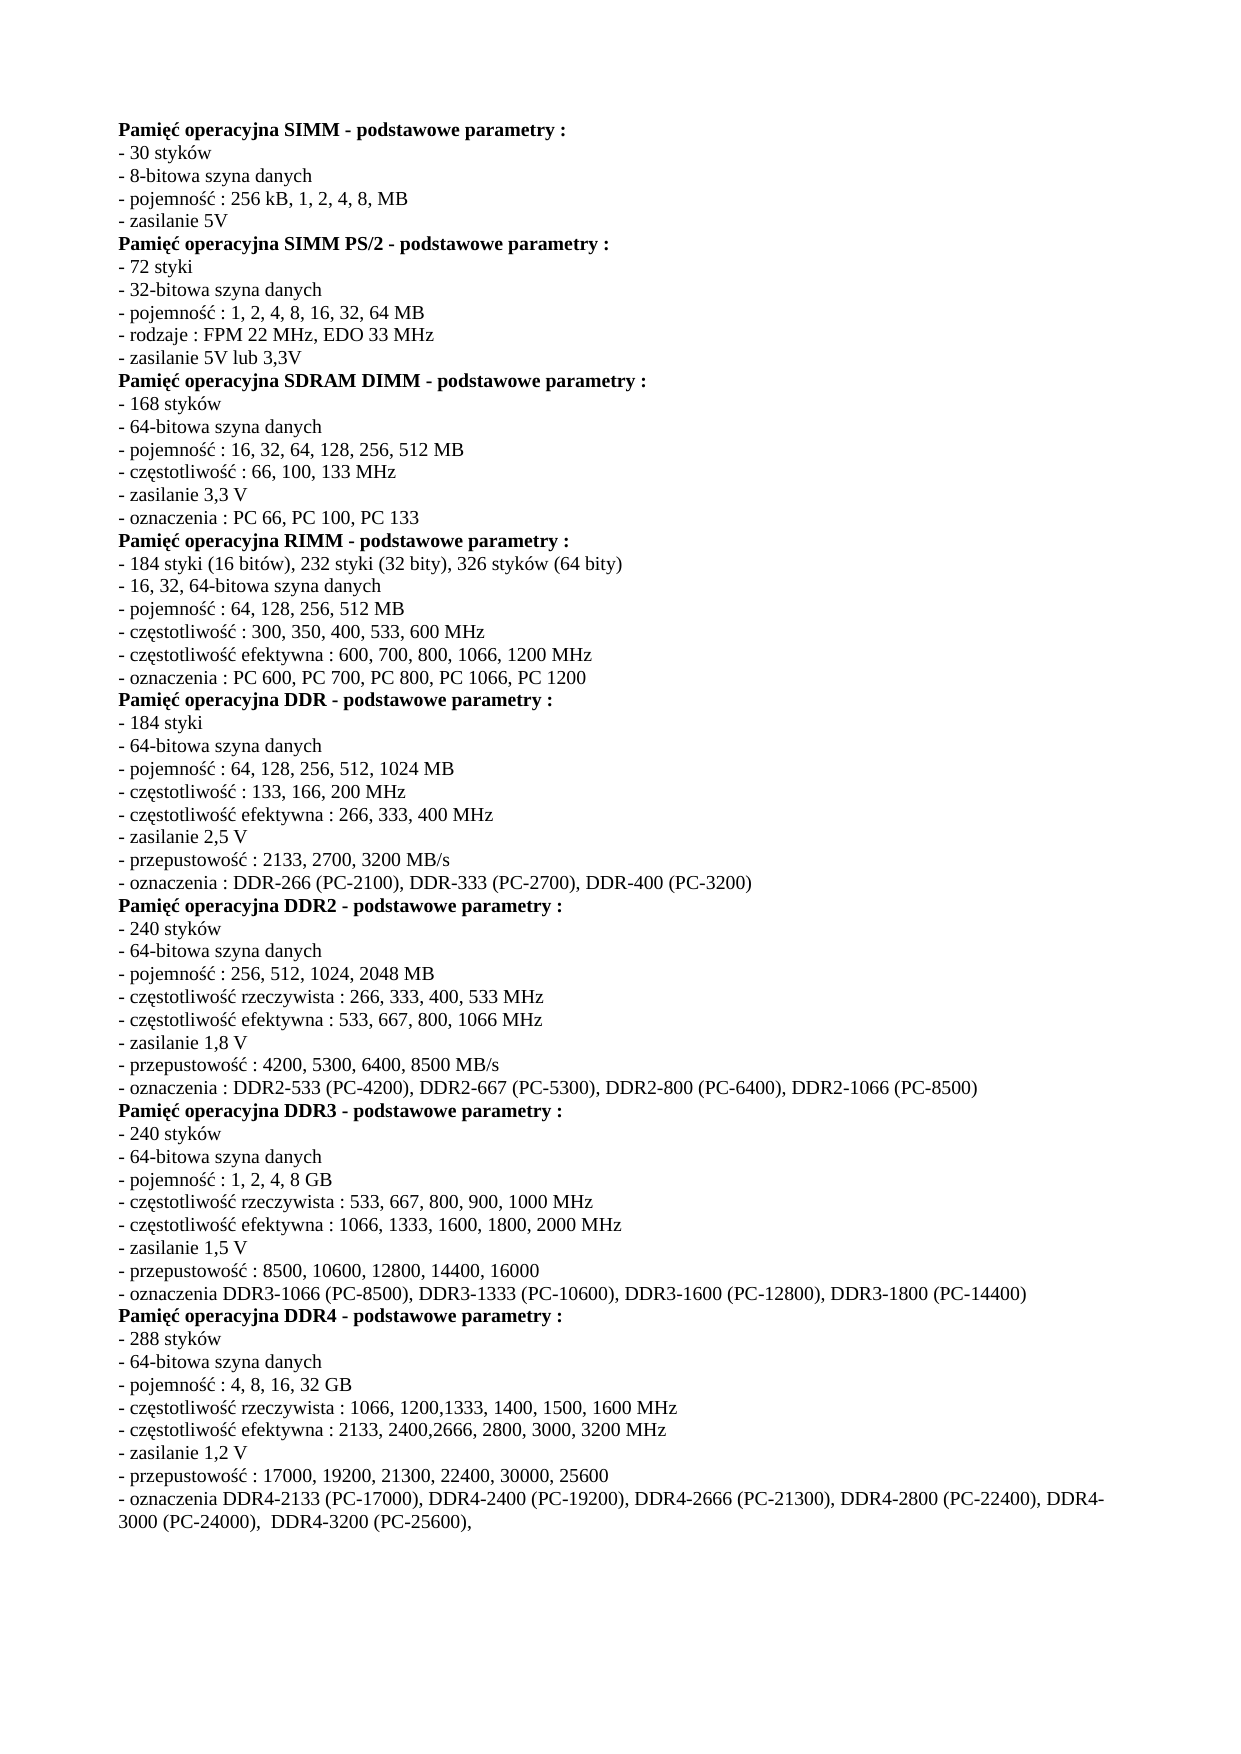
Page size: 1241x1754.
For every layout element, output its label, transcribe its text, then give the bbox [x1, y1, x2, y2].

text Pamięć operacyjna SIMM - podstawowe parametry : - 30 styków - 8-bitowa szyna danych - pojemność : 256 kB, 1, 2, 4, 8, MB - zasilanie 5V Pamięć operacyjna SIMM PS/2 - podstawowe parametry : - 72 styki - 32-bitowa szyna danych - pojemność : 1, 2, 4, 8, 16, 32, 64 MB - rodzaje : FPM 22 MHz, EDO 33 MHz - zasilanie 5V lub 3,3V Pamięć operacyjna SDRAM DIMM - podstawowe parametry : - 168 styków - 64-bitowa szyna danych - pojemność : 16, 32, 64, 128, 256, 512 MB - częstotliwość : 66, 100, 133 MHz - zasilanie 3,3 V - oznaczenia : PC 66, PC 100, PC 133 Pamięć operacyjna RIMM - podstawowe parametry : - 184 styki (16 bitów), 232 styki (32 bity), 326 styków (64 bity) - 16, 32, 64-bitowa szyna danych - pojemność : 64, 128, 256, 512 MB - częstotliwość : 300, 350, 400, 533, 600 MHz - częstotliwość efektywna : 600, 700, 800, 1066, 1200 MHz - oznaczenia : PC 600, PC 700, PC 800, PC 1066, PC 1200 Pamięć operacyjna DDR - podstawowe parametry : - 184 styki - 64-bitowa szyna danych - pojemność : 64, 128, 256, 512, 1024 MB - częstotliwość : 133, 166, 200 MHz - częstotliwość efektywna : 266, 333, 400 MHz - zasilanie 2,5 V - przepustowość : 2133, 2700, 3200 MB/s - oznaczenia : DDR-266 (PC-2100), DDR-333 (PC-2700), DDR-400 (PC-3200) Pamięć operacyjna DDR2 - podstawowe parametry : - 240 styków - 64-bitowa szyna danych - pojemność : 256, 512, 1024, 2048 MB - częstotliwość rzeczywista : 266, 333, 400, 533 MHz - częstotliwość efektywna : 533, 667, 800, 1066 MHz - zasilanie 1,8 V - przepustowość : 4200, 5300, 6400, 8500 MB/s - oznaczenia : DDR2-533 (PC-4200), DDR2-667 (PC-5300), DDR2-800 (PC-6400), DDR2-1066 (PC-8500) Pamięć operacyjna DDR3 - podstawowe parametry : - 240 styków - 64-bitowa szyna danych - pojemność : 1, 2, 4, 8 GB - częstotliwość rzeczywista : 533, 667, 800, 900, 1000 MHz - częstotliwość efektywna : 1066, 1333, 1600, 1800, 2000 MHz - zasilanie 1,5 V - przepustowość : 8500, 10600, 12800, 14400, 16000 - oznaczenia DDR3-1066 (PC-8500), DDR3-1333 (PC-10600), DDR3-1600 (PC-12800), DDR3-1800 (PC-14400) Pamięć operacyjna DDR4 - podstawowe parametry : - 288 styków - 64-bitowa szyna danych - pojemność : 4, 8, 16, 32 GB - częstotliwość rzeczywista : 1066, 1200,1333, 1400, 1500, 1600 MHz - częstotliwość efektywna : 2133, 2400,2666, 2800, 3000, 3200 MHz - zasilanie 1,2 V - przepustowość : 17000, 19200, 21300, 22400, 30000, 25600 - oznaczenia DDR4-2133 (PC-17000), DDR4-2400 (PC-19200), DDR4-2666 (PC-21300), DDR4-2800 (PC-22400), DDR4-3000 (PC-24000), DDR4-3200 (PC-25600), [118, 118, 1122, 1555]
